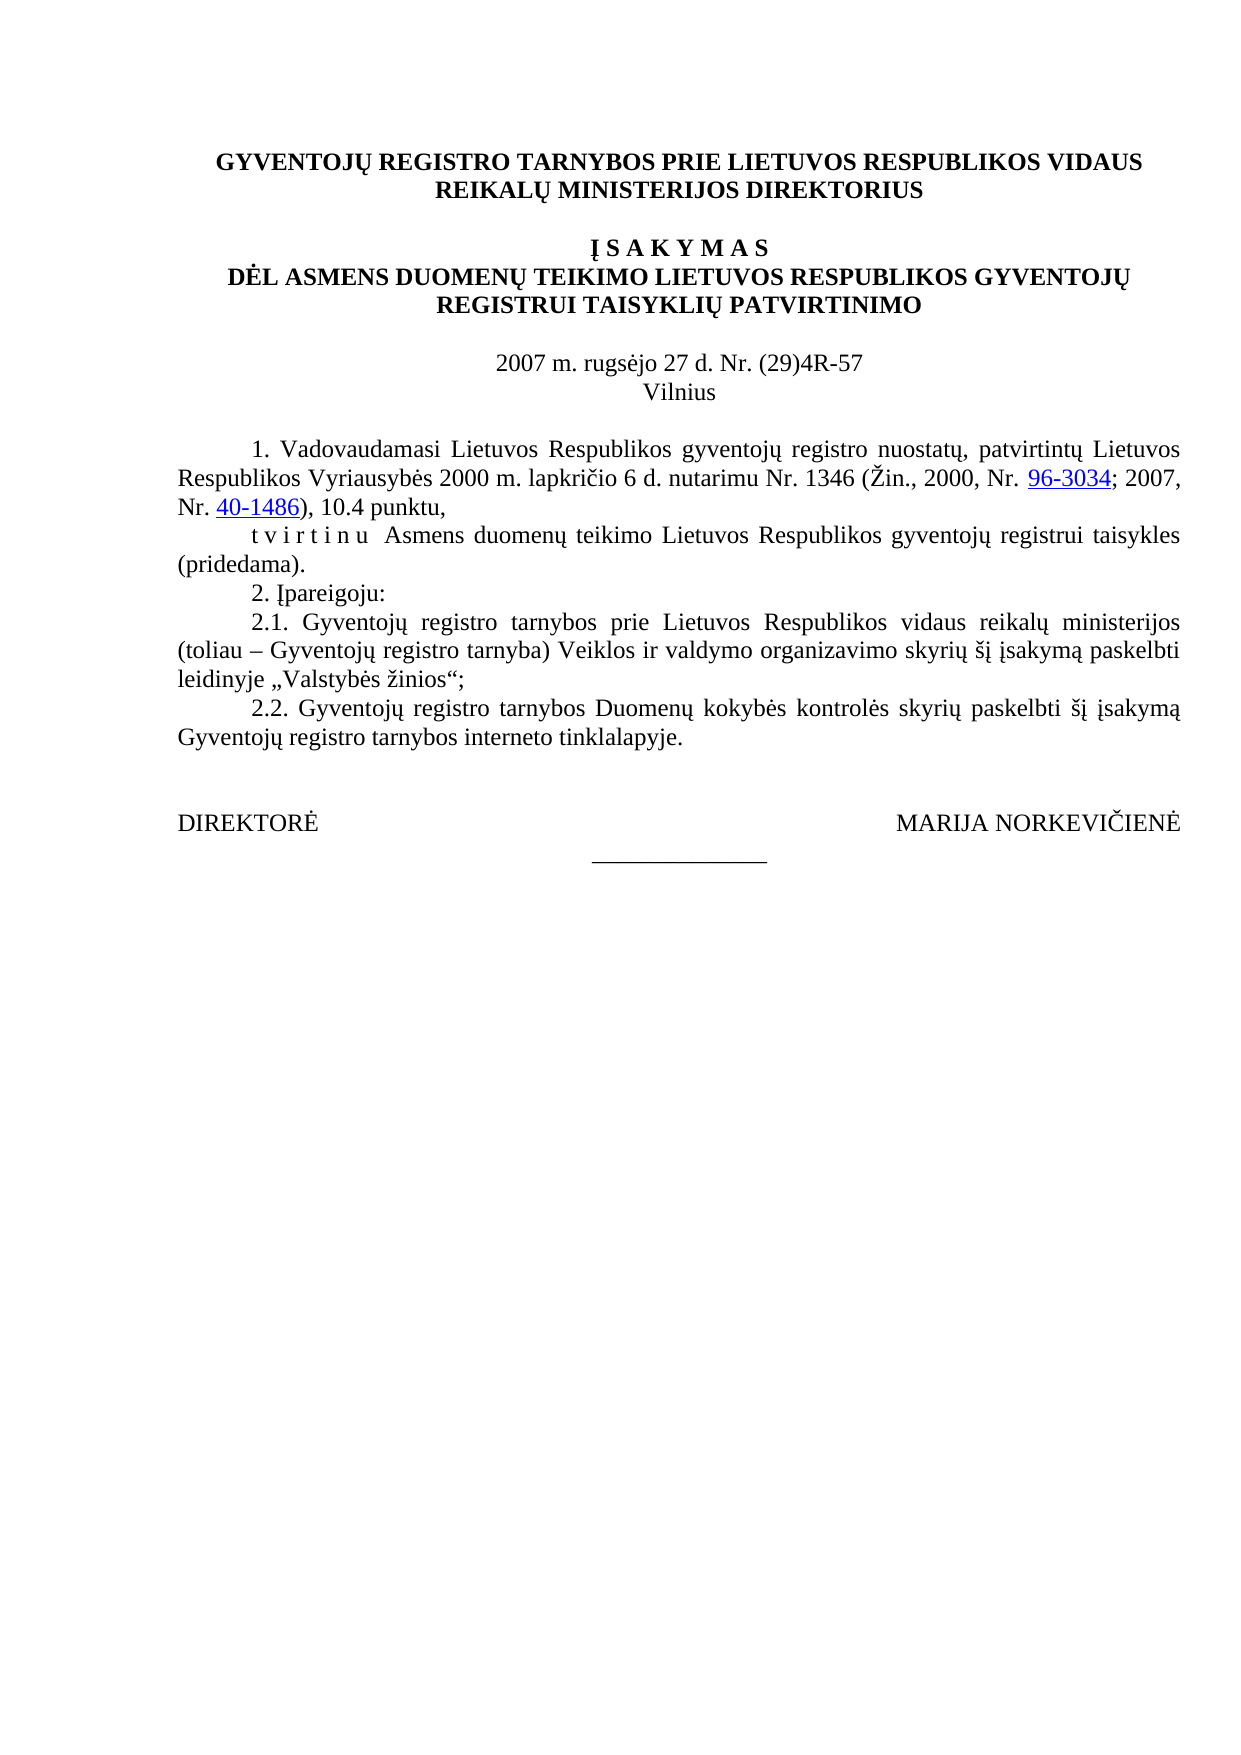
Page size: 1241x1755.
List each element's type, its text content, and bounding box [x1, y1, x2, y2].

text DĖL ASMENS DUOMENŲ TEIKIMO LIETUVOS RESPUBLIKOS GYVENTOJŲ REGISTRUI TAISYKLIŲ PATVIRTINIMO [177, 262, 1181, 319]
text GYVENTOJŲ REGISTRO TARNYBOS PRIE LIETUVOS RESPUBLIKOS VIDAUS REIKALŲ MINISTERIJOS DIREKTORIUS [177, 147, 1181, 204]
text Vilnius [177, 377, 1181, 406]
text 1. Vadovaudamasi Lietuvos Respublikos gyventojų registro nuostatų, patvirtintų Lietuvos Respublikos Vyriausybės 2000 m. lapkričio 6 d. nutarimu Nr. 1346 (Žin., 2000, Nr. 96-3034; 2007, Nr. 40-1486), 10.4 punktu, [177, 434, 1181, 521]
text tvirtinu Asmens duomenų teikimo Lietuvos Respublikos gyventojų registrui taisykles (pridedama). [177, 521, 1181, 578]
text DIREKTORĖ MARIJA NORKEVIČIENĖ [177, 808, 1181, 837]
text 2. Įpareigoju: [177, 578, 1181, 607]
text 2007 m. rugsėjo 27 d. Nr. (29)4R-57 [177, 348, 1181, 377]
text Į S A K Y M A S [177, 233, 1181, 262]
text 2.1. Gyventojų registro tarnybos prie Lietuvos Respublikos vidaus reikalų ministerijos (toliau – Gyventojų registro tarnyba) Veiklos ir valdymo organizavimo skyrių šį įsakymą paskelbti leidinyje „Valstybės žinios“; [177, 607, 1181, 693]
text ______________ [177, 837, 1181, 866]
text 2.2. Gyventojų registro tarnybos Duomenų kokybės kontrolės skyrių paskelbti šį įsakymą Gyventojų registro tarnybos interneto tinklalapyje. [177, 693, 1181, 751]
